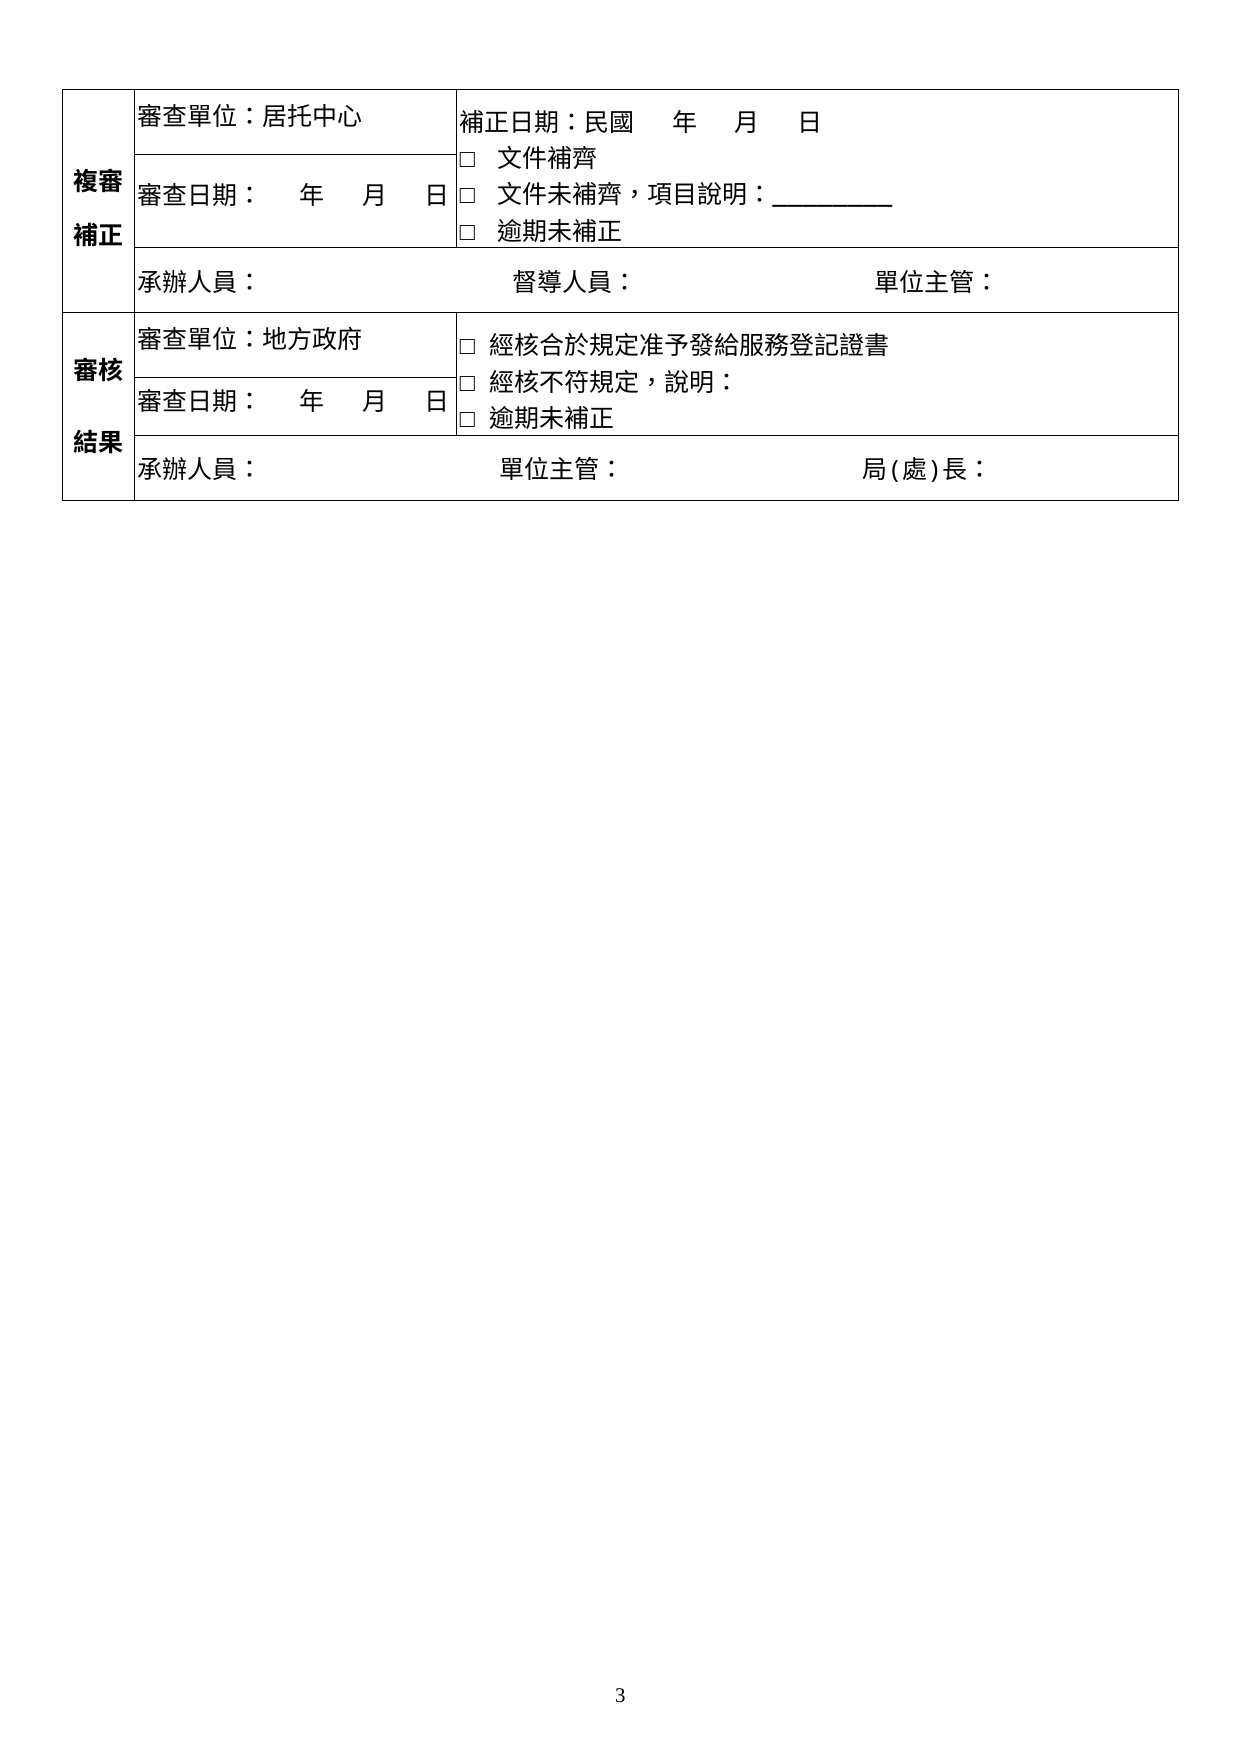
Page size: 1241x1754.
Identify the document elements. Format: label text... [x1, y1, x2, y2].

table_cell 審查單位：地方政府 [135, 313, 456, 377]
table_cell 審核結果 [63, 313, 134, 499]
table_cell 審查日期： 年 月 日 [135, 155, 456, 247]
table_cell 承辦人員： 單位主管： 局(處)長： [135, 436, 1178, 499]
table_cell 補正日期：民國 年 月 日 文件補齊 文件未補齊，項目說明：________ 逾期未補正 [457, 90, 1178, 247]
table_cell □ 經核合於規定准予發給服務登記證書 □ 經核不符規定，說明： □ 逾期未補正 [457, 313, 1178, 434]
table_cell 承辦人員： 督導人員： 單位主管： [135, 248, 1178, 312]
table_cell 審查日期： 年 月 日 [135, 378, 456, 434]
table_cell 複審補正 [63, 90, 134, 312]
table_cell 審查單位：居托中心 [135, 90, 456, 154]
